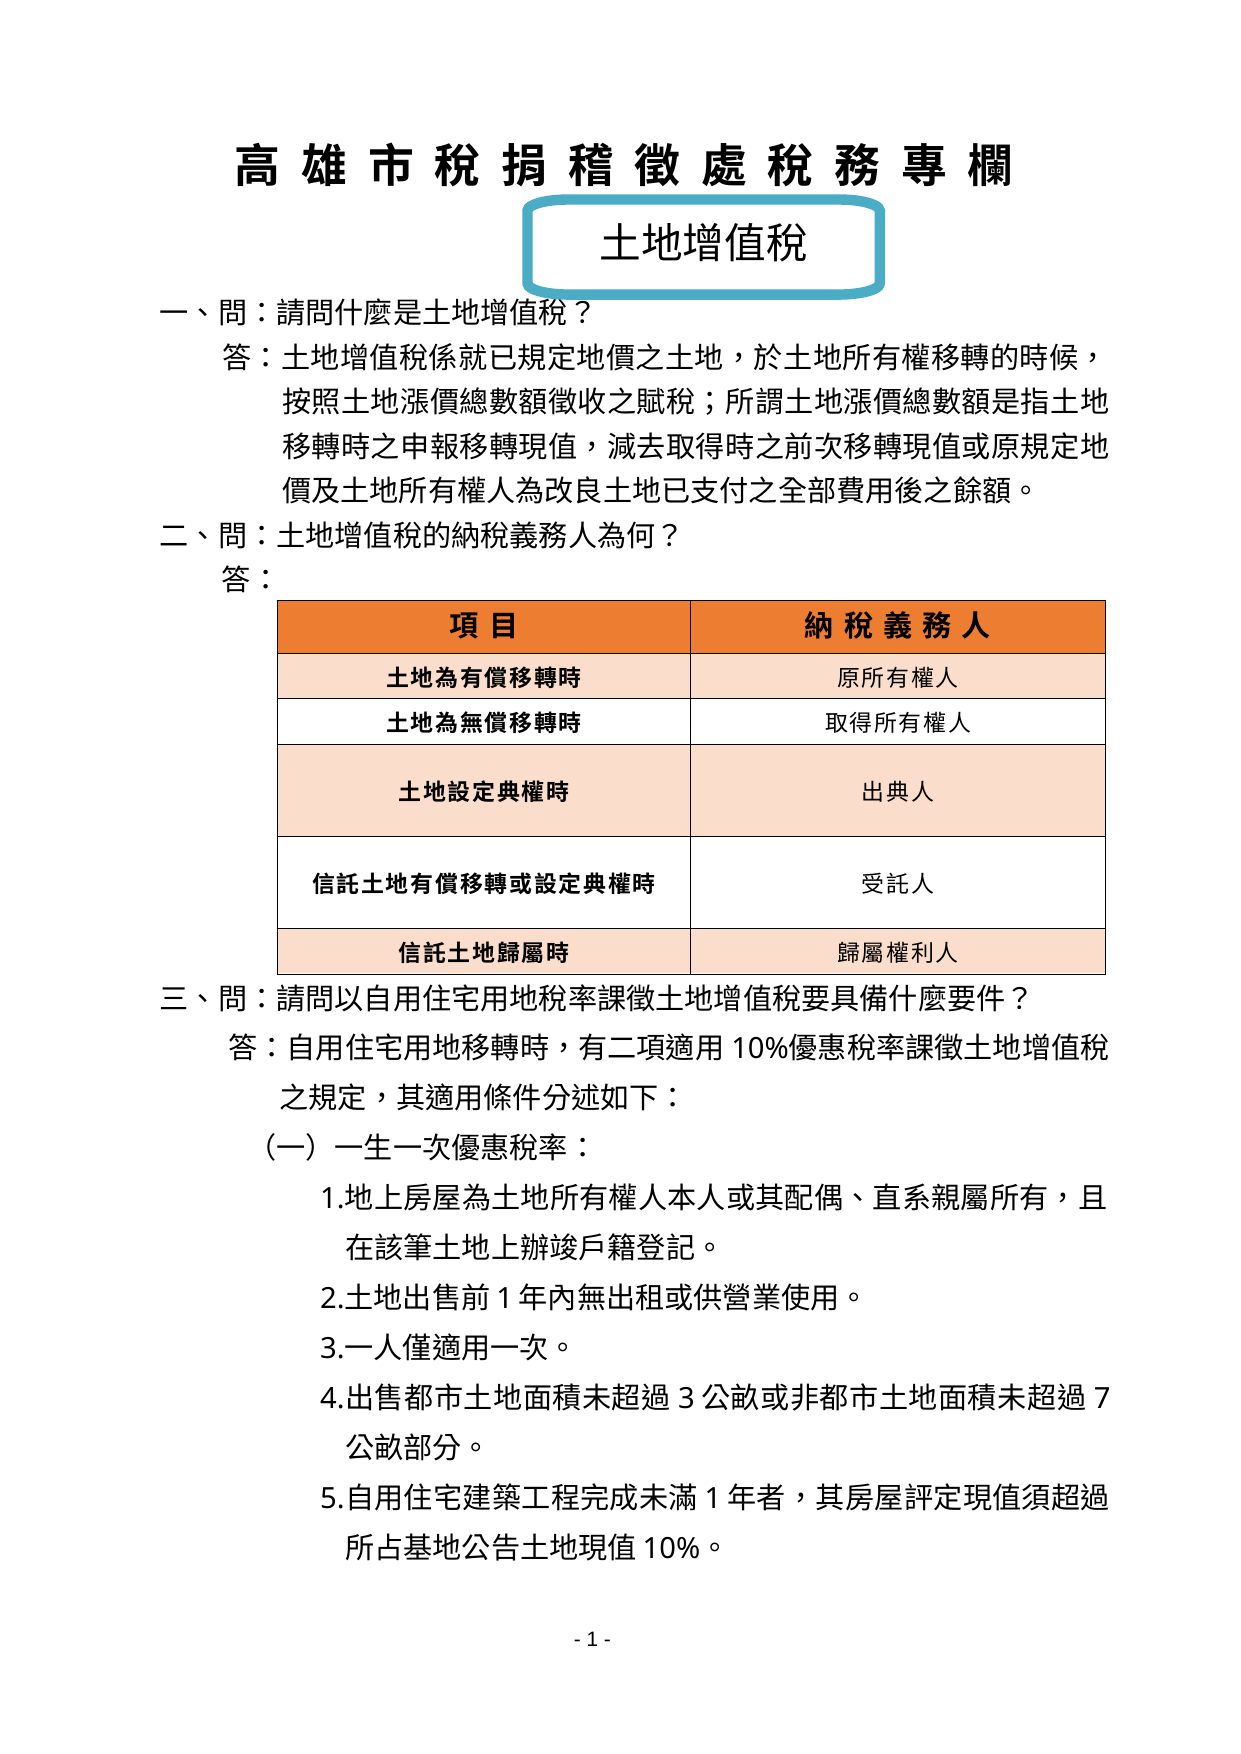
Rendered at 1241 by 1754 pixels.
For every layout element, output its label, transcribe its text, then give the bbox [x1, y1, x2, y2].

text 答：自用住宅用地移轉時，有二項適用10%優惠稅率課徵土地增值稅之規定，其適用條件分述如下： [228, 1019, 1110, 1119]
text 3.一人僅適用一次。 [320, 1319, 1110, 1369]
table_header 納 稅 義 務 人 [691, 601, 1105, 653]
text 高雄市稅捐稽徵處稅務專欄 [224, 139, 1014, 193]
text 2.土地出售前1年內無出租或供營業使用。 [320, 1269, 1110, 1319]
table_cell 信託土地歸屬時 [278, 929, 690, 973]
table_cell 信託土地有償移轉或設定典權時 [278, 837, 690, 928]
text （一）一生一次優惠稅率： [247, 1119, 1110, 1169]
table_cell 原所有權人 [691, 654, 1105, 698]
text 三、問：請問以自用住宅用地稅率課徵土地增值稅要具備什麼要件？ [159, 974, 1110, 1019]
table_cell 土地設定典權時 [278, 745, 690, 836]
text 4.出售都市土地面積未超過3公畝或非都市土地面積未超過7公畝部分。 [320, 1369, 1110, 1469]
text 1.地上房屋為土地所有權人本人或其配偶、直系親屬所有，且在該筆土地上辦竣戶籍登記。 [320, 1169, 1110, 1269]
table_cell 取得所有權人 [691, 699, 1105, 744]
table_header 項 目 [278, 601, 690, 653]
text 二、問：土地增值稅的納稅義務人為何？ [159, 511, 1110, 556]
table_cell 出典人 [691, 745, 1105, 836]
table_cell 歸屬權利人 [691, 929, 1105, 973]
text 答：土地增值稅係就已規定地價之土地，於土地所有權移轉的時候，按照土地漲價總數額徵收之賦稅；所謂土地漲價總數額是指土地移轉時之申報移轉現值，減去取得時之前次移轉現值或原規定地價及土地所有權人為改良土地已支付之全部費用後之餘額。 [222, 333, 1110, 511]
text 一、問：請問什麼是土地增值稅？ [159, 289, 1110, 333]
text 5.自用住宅建築工程完成未滿1年者，其房屋評定現值須超過所占基地公告土地現值10%。 [320, 1469, 1110, 1569]
table_cell 土地為有償移轉時 [278, 654, 690, 698]
text 答： [222, 556, 1110, 600]
table_cell 受託人 [691, 837, 1105, 928]
table_cell 土地為無償移轉時 [278, 699, 690, 744]
